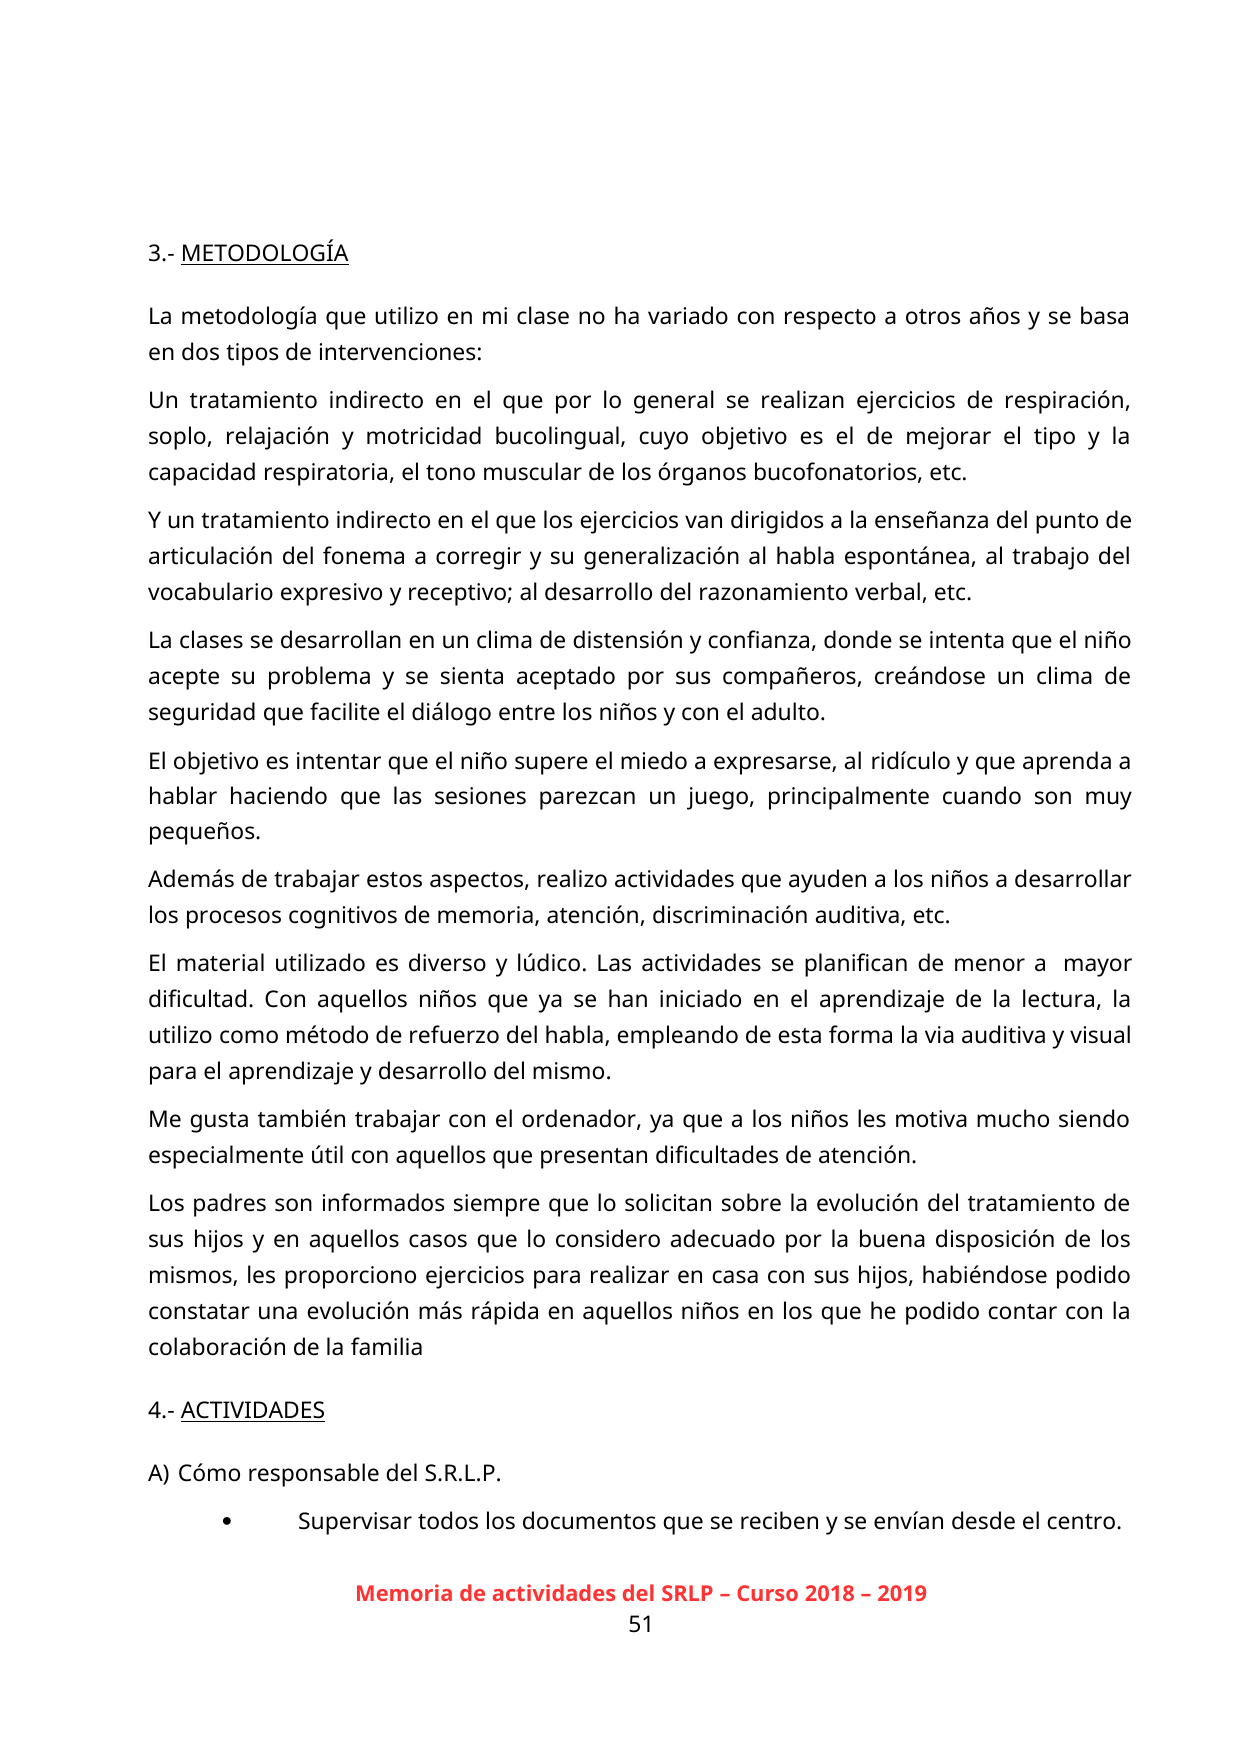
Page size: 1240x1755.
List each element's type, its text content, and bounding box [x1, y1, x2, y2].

list Cómo responsable del S.R.L.P. [148, 1457, 1160, 1488]
text Además de trabajar estos aspectos, realizo actividades que ayuden a los niños a desarrollar los procesos cognitivos de memoria, atención, discriminación auditiva, etc. [148, 863, 1133, 930]
text El objetivo es intentar que el niño supere el miedo a expresarse, al ridículo y que aprenda a hablar haciendo que las sesiones parezcan un juego, principalmente cuando son muy pequeños. [148, 744, 1132, 846]
text La metodología que utilizo en mi clase no ha variado con respecto a otros años y se basa en dos tipos de intervenciones: [148, 299, 1133, 367]
list Supervisar todos los documentos que se reciben y se envían desde el centro. [223, 1505, 1160, 1536]
text 4.- ACTIVIDADES [148, 1394, 1160, 1426]
text 3.- METODOLOGÍA [148, 237, 1160, 268]
text Un tratamiento indirecto en el que por lo general se realizan ejercicios de respiración, soplo, relajación y motricidad bucolingual, cuyo objetivo es el de mejorar el tipo y la capacidad respiratoria, el tono muscular de los órganos bucofonatorios, etc. [148, 384, 1132, 487]
text Me gusta también trabajar con el ordenador, ya que a los niños les motiva mucho siendo especialmente útil con aquellos que presentan dificultades de atención. [148, 1103, 1132, 1170]
text El material utilizado es diverso y lúdico. Las actividades se planifican de menor a mayor dificultad. Con aquellos niños que ya se han iniciado en el aprendizaje de la lectura, la utilizo como método de refuerzo del habla, empleando de esta forma la via auditiva y visual para el aprendizaje y desarrollo del mismo. [148, 947, 1133, 1086]
text Y un tratamiento indirecto en el que los ejercicios van dirigidos a la enseñanza del punto de articulación del fonema a corregir y su generalización al habla espontánea, al trabajo del vocabulario expresivo y receptivo; al desarrollo del razonamiento verbal, etc. [148, 504, 1133, 607]
text Los padres son informados siempre que lo solicitan sobre la evolución del tratamiento de sus hijos y en aquellos casos que lo considero adecuado por la buena disposición de los mismos, les proporciono ejercicios para realizar en casa con sus hijos, habiéndose podido constatar una evolución más rápida en aquellos niños en los que he podido contar con la colaboración de la familia [148, 1187, 1132, 1362]
text La clases se desarrollan en un clima de distensión y confianza, donde se intenta que el niño acepte su problema y se sienta aceptado por sus compañeros, creándose un clima de seguridad que facilite el diálogo entre los niños y con el adulto. [148, 624, 1133, 727]
